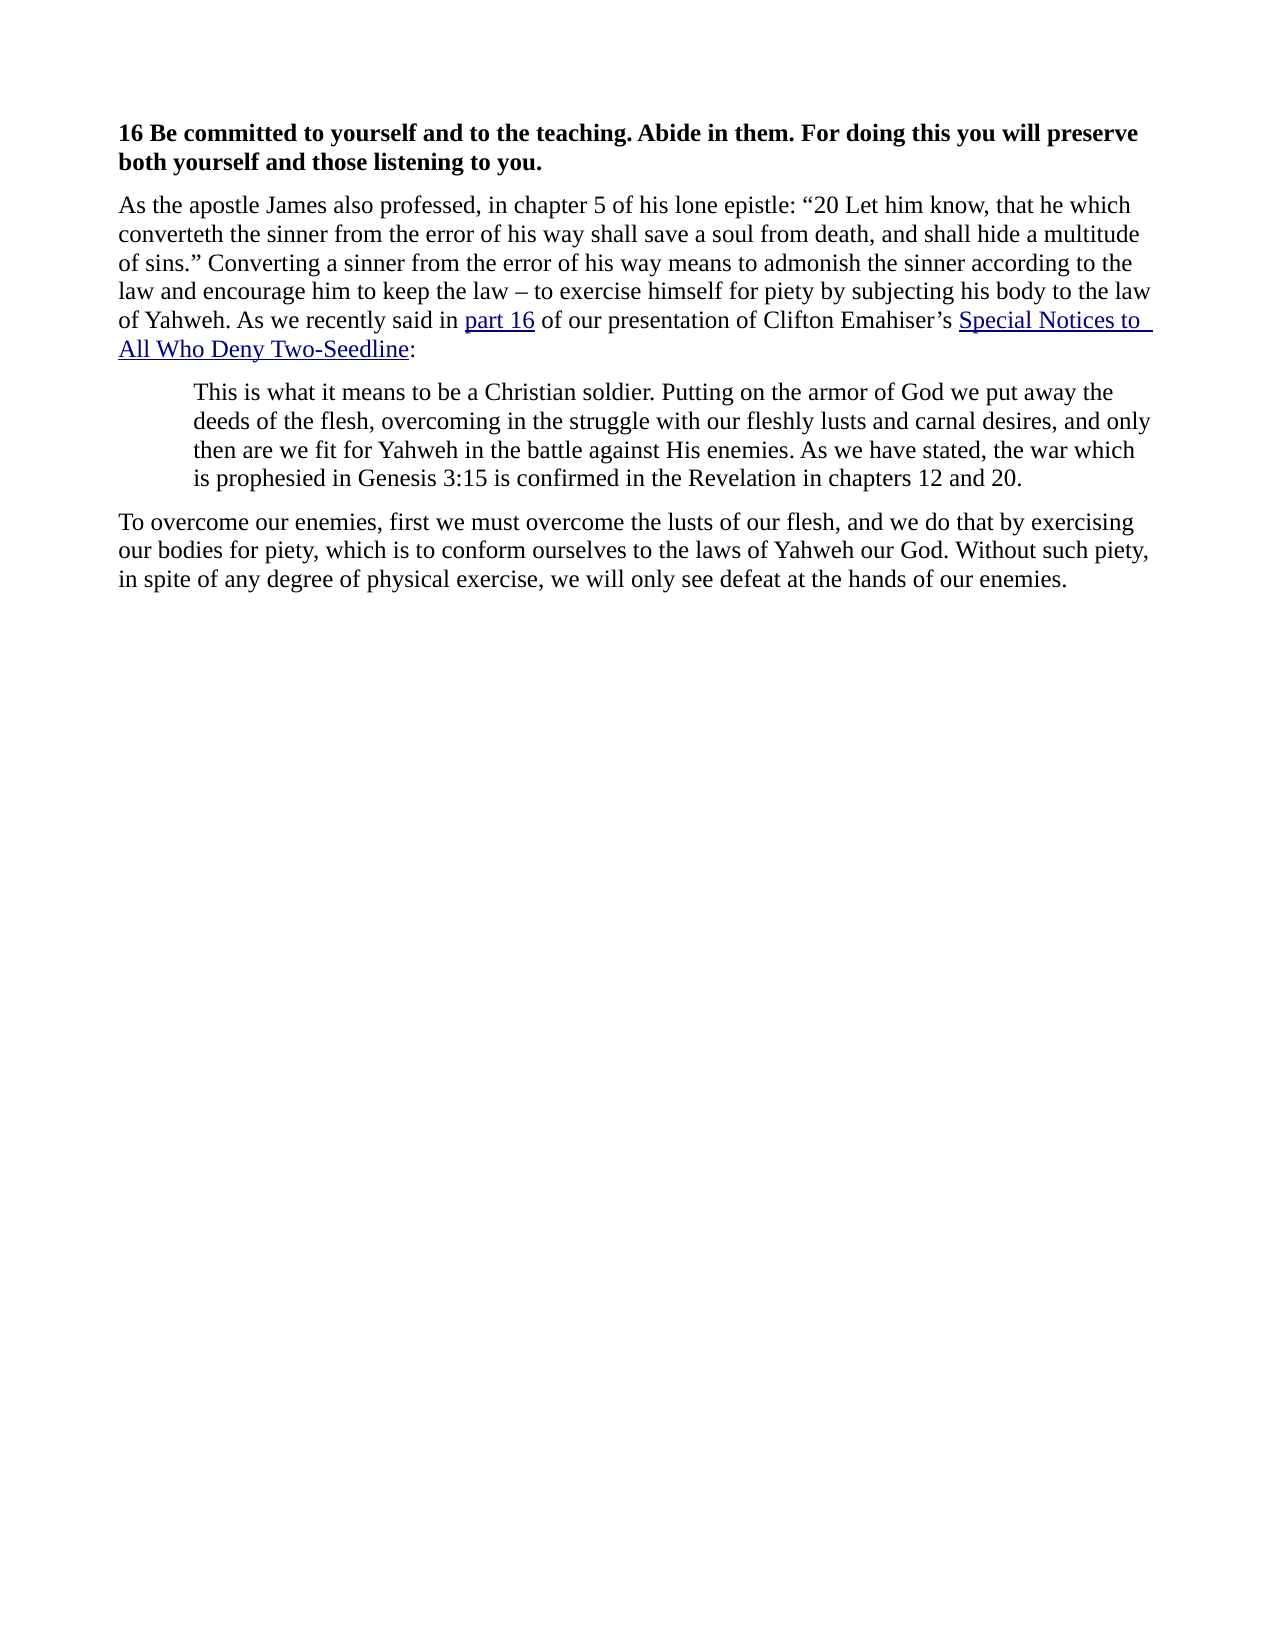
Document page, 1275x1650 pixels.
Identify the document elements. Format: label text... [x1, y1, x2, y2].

text To overcome our enemies, first we must overcome the lusts of our flesh, and we do that by exercising our bodies for piety, which is to conform ourselves to the laws of Yahweh our God. Without such piety, in spite of any degree of physical exercise, we will only see defeat at the hands of our enemies. [118, 507, 1157, 593]
text 16 Be committed to yourself and to the teaching. Abide in them. For doing this you will preserve both yourself and those listening to you. [118, 118, 1157, 176]
text This is what it means to be a Christian soldier. Putting on the armor of God we put away the deeds of the flesh, overcoming in the struggle with our fleshly lusts and carnal desires, and only then are we fit for Yahweh in the battle against His enemies. As we have stated, the war which is prophesied in Genesis 3:15 is confirmed in the Revelation in chapters 12 and 20. [193, 377, 1157, 492]
text As the apostle James also professed, in chapter 5 of his lone epistle: “20 Let him know, that he which converteth the sinner from the error of his way shall save a soul from death, and shall hide a multitude of sins.” Converting a sinner from the error of his way means to admonish the sinner according to the law and encourage him to keep the law – to exercise himself for piety by subjecting his body to the law of Yahweh. As we recently said in part 16 of our presentation of Clifton Emahiser’s Special Notices to All Who Deny Two-Seedline: [118, 190, 1157, 363]
